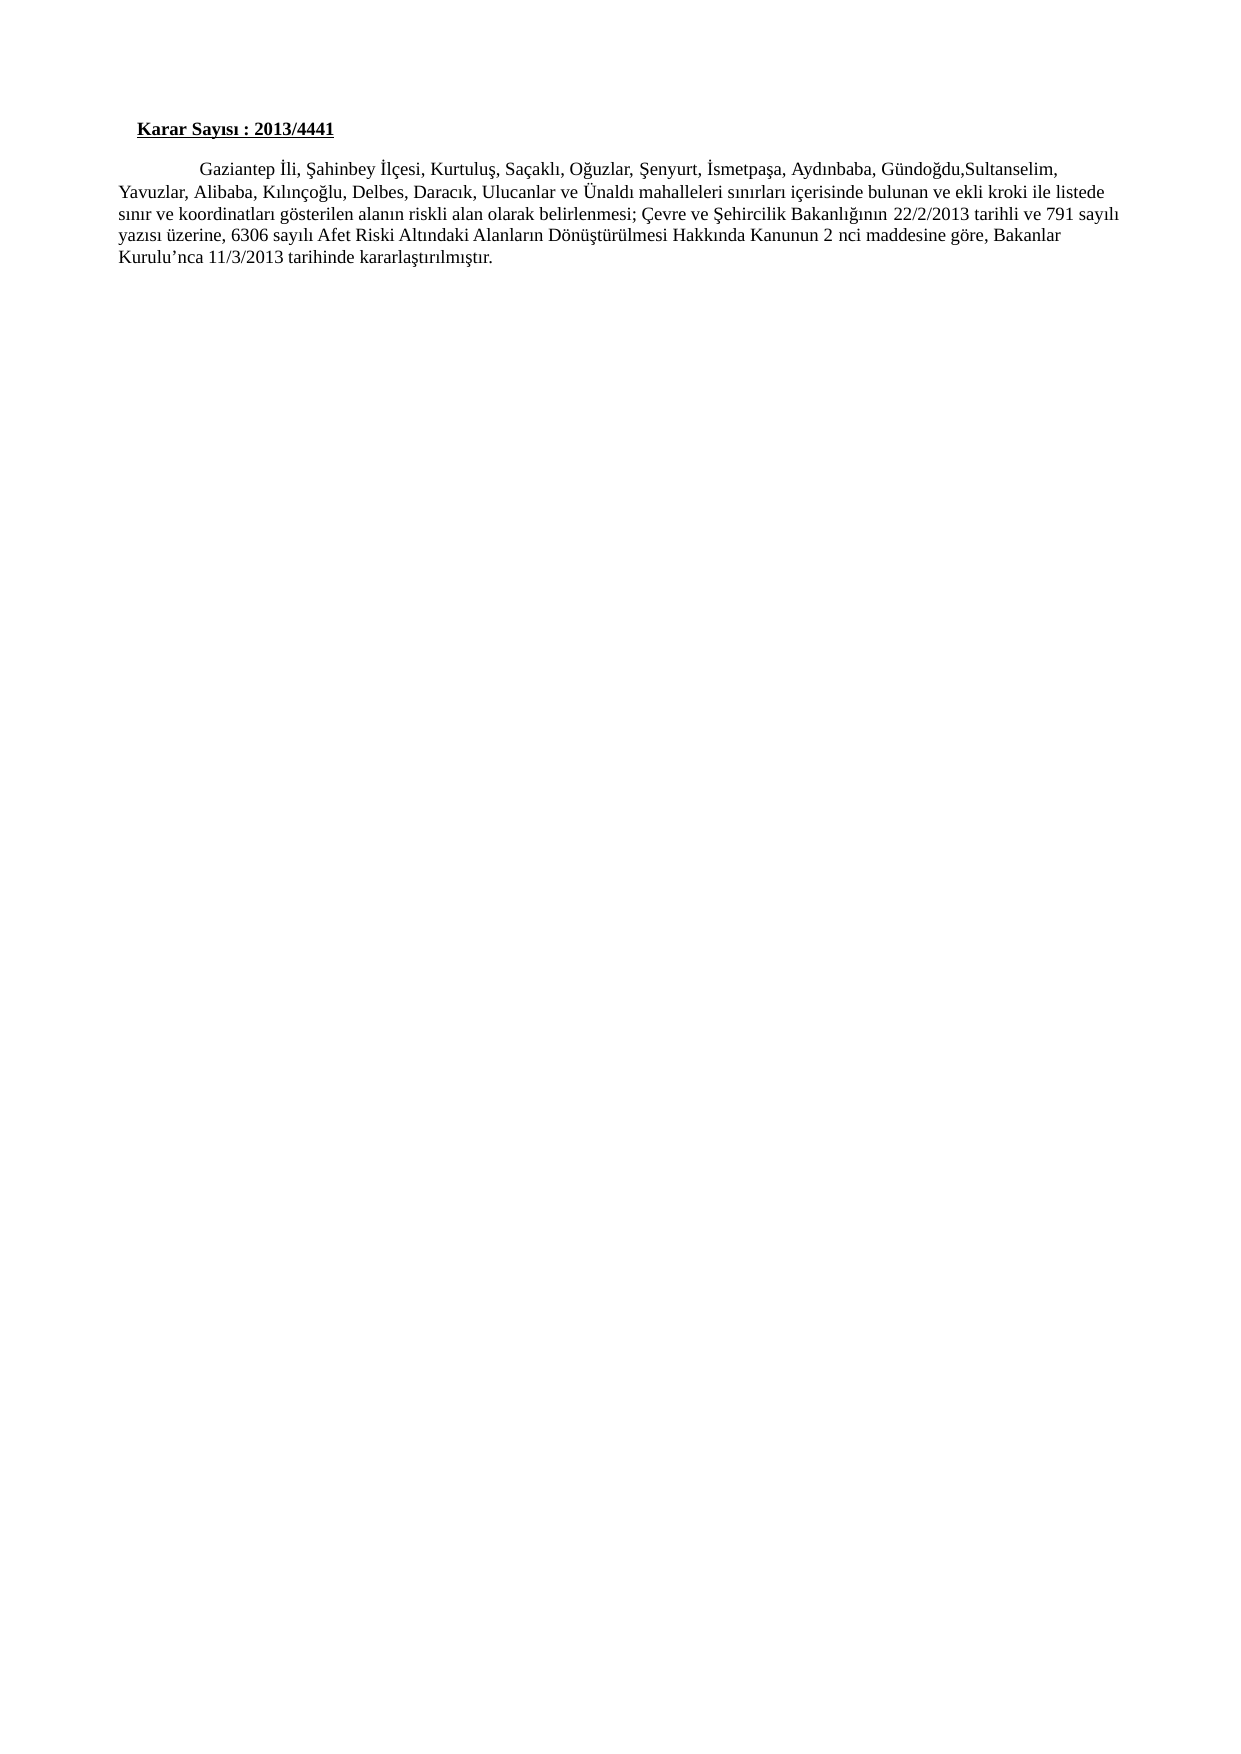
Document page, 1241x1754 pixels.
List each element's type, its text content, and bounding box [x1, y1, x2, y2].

text Gaziantep İli, Şahinbey İlçesi, Kurtuluş, Saçaklı, Oğuzlar, Şenyurt, İsmetpaşa, Aydınbaba, Gündoğdu,Sultanselim, Yavuzlar, Alibaba, Kılınçoğlu, Delbes, Daracık, Ulucanlar ve Ünaldı mahalleleri sınırları içerisinde bulunan ve ekli kroki ile listede sınır ve koordinatları gösterilen alanın riskli alan olarak belirlenmesi; Çevre ve Şehircilik Bakanlığının 22/2/2013 tarihli ve 791 sayılı yazısı üzerine, 6306 sayılı Afet Riski Altındaki Alanların Dönüştürülmesi Hakkında Kanunun 2 nci maddesine göre, Bakanlar Kurulu’nca 11/3/2013 tarihinde kararlaştırılmıştır. [118, 152, 1122, 267]
text Karar Sayısı : 2013/4441 [118, 118, 1122, 140]
